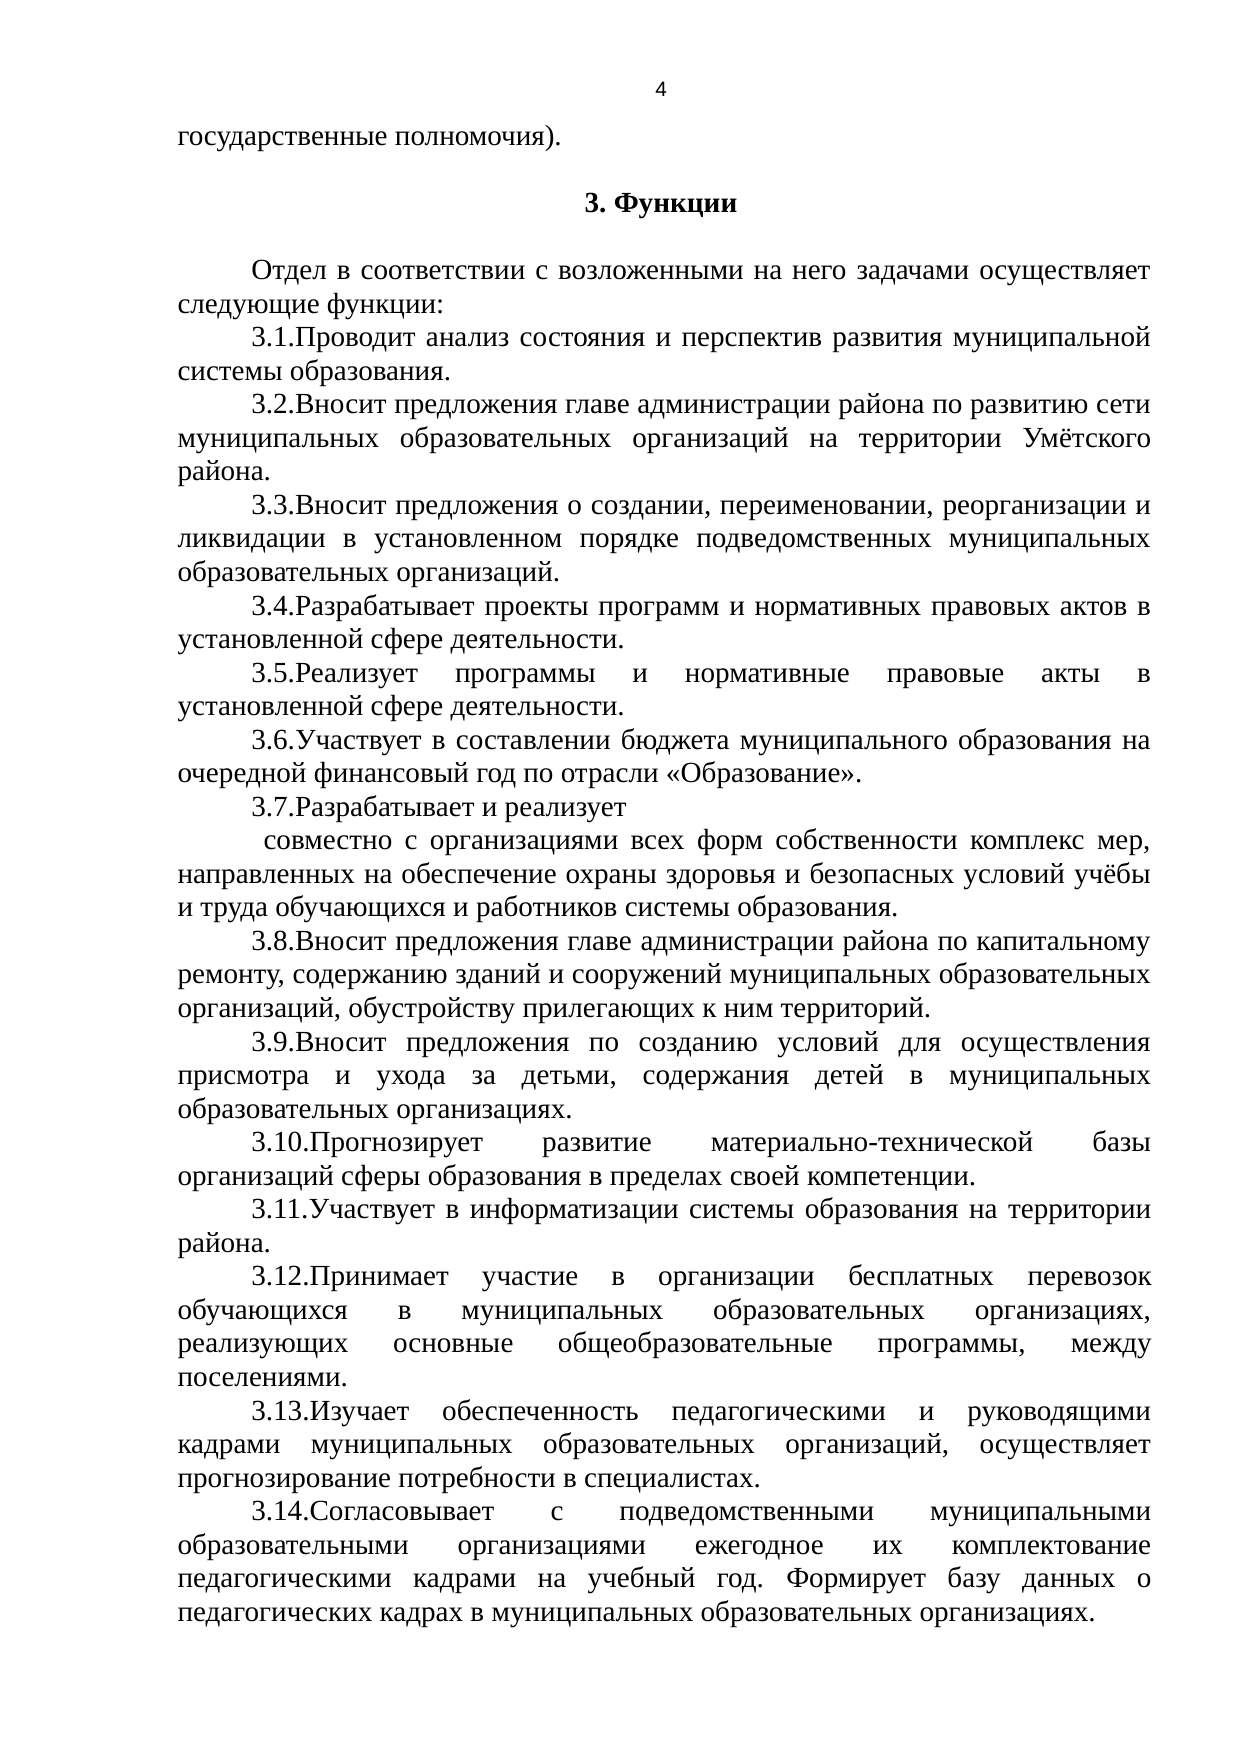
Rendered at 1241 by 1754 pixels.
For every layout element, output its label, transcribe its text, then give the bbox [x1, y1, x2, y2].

text 3.14.Согласовывает с подведомственными муниципальными образовательными организациями ежегодное их комплектование педагогическими кадрами на учебный год. Формирует базу данных о педагогических кадрах в муниципальных образовательных организациях. [177, 1493, 1152, 1627]
text 3. Функции [177, 185, 1152, 219]
text 3.5.Реализует программы и нормативные правовые акты в установленной сфере деятельности. [177, 655, 1152, 722]
text государственные полномочия). [177, 118, 1152, 152]
text 3.11.Участвует в информатизации системы образования на территории района. [177, 1191, 1152, 1258]
text 3.9.Вносит предложения по созданию условий для осуществления присмотра и ухода за детьми, содержания детей в муниципальных образовательных организациях. [177, 1024, 1152, 1124]
text 3.1.Проводит анализ состояния и перспектив развития муниципальной системы образования. [177, 319, 1152, 386]
text Отдел в соответствии с возложенными на него задачами осуществляет следующие функции: [177, 252, 1152, 319]
text 3.3.Вносит предложения о создании, переименовании, реорганизации и ликвидации в установленном порядке подведомственных муниципальных образовательных организаций. [177, 487, 1152, 588]
text 3.4.Разрабатывает проекты программ и нормативных правовых актов в установленной сфере деятельности. [177, 588, 1152, 655]
text 3.2.Вносит предложения главе администрации района по развитию сети муниципальных образовательных организаций на территории Умётского района. [177, 386, 1152, 487]
text 3.13.Изучает обеспеченность педагогическими и руководящими кадрами муниципальных образовательных организаций, осуществляет прогнозирование потребности в специалистах. [177, 1393, 1152, 1493]
text 3.6.Участвует в составлении бюджета муниципального образования на очередной финансовый год по отрасли «Образование». [177, 722, 1152, 789]
text 3.7.Разрабатывает и реализует [177, 789, 1152, 822]
text 3.8.Вносит предложения главе администрации района по капитальному ремонту, содержанию зданий и сооружений муниципальных образовательных организаций, обустройству прилегающих к ним территорий. [177, 923, 1152, 1024]
text совместно с организациями всех форм собственности комплекс мер, направленных на обеспечение охраны здоровья и безопасных условий учёбы и труда обучающихся и работников системы образования. [177, 822, 1152, 923]
text 3.10.Прогнозирует развитие материально-технической базы организаций сферы образования в пределах своей компетенции. [177, 1124, 1152, 1191]
text 3.12.Принимает участие в организации бесплатных перевозок обучающихся в муниципальных образовательных организациях, реализующих основные общеобразовательные программы, между поселениями. [177, 1258, 1152, 1393]
